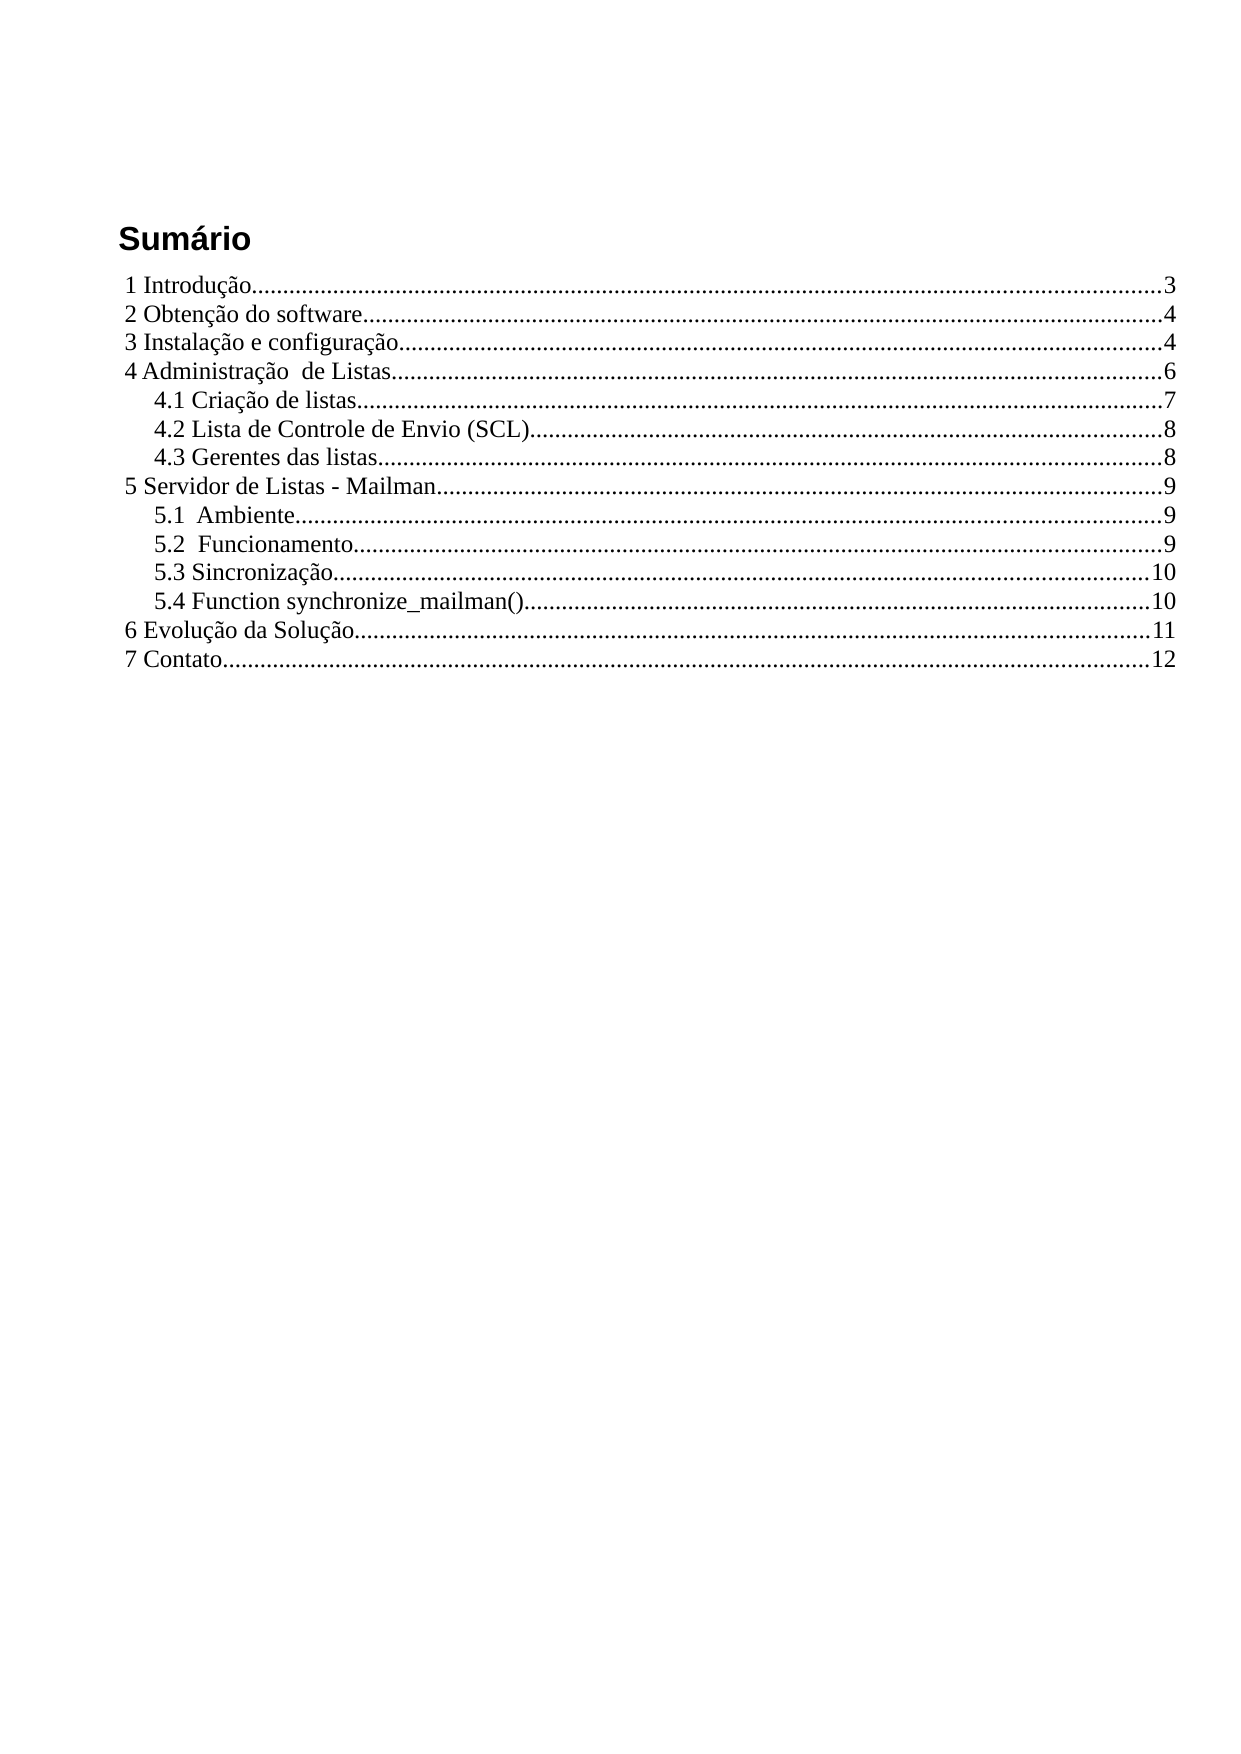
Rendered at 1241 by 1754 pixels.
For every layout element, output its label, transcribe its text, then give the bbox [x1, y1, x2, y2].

text 3 Instalação e configuração 4 [118, 327, 1176, 356]
subtitle Sumário [118, 219, 1176, 257]
text 5.3 Sincronização 10 [148, 557, 1176, 586]
text 6 Evolução da Solução 11 [118, 615, 1176, 644]
text 5.2 Funcionamento 9 [148, 529, 1176, 557]
text 4.1 Criação de listas 7 [148, 385, 1176, 414]
text 4 Administração de Listas 6 [118, 356, 1176, 385]
text 1 Introdução 3 [118, 270, 1176, 299]
text 5.1 Ambiente 9 [148, 500, 1176, 529]
text 5 Servidor de Listas - Mailman 9 [118, 471, 1176, 500]
text 2 Obtenção do software 4 [118, 299, 1176, 327]
text 4.3 Gerentes das listas 8 [148, 442, 1176, 471]
text 7 Contato 12 [118, 644, 1176, 672]
text 4.2 Lista de Controle de Envio (SCL) 8 [148, 414, 1176, 442]
text 5.4 Function synchronize_mailman() 10 [148, 586, 1176, 615]
